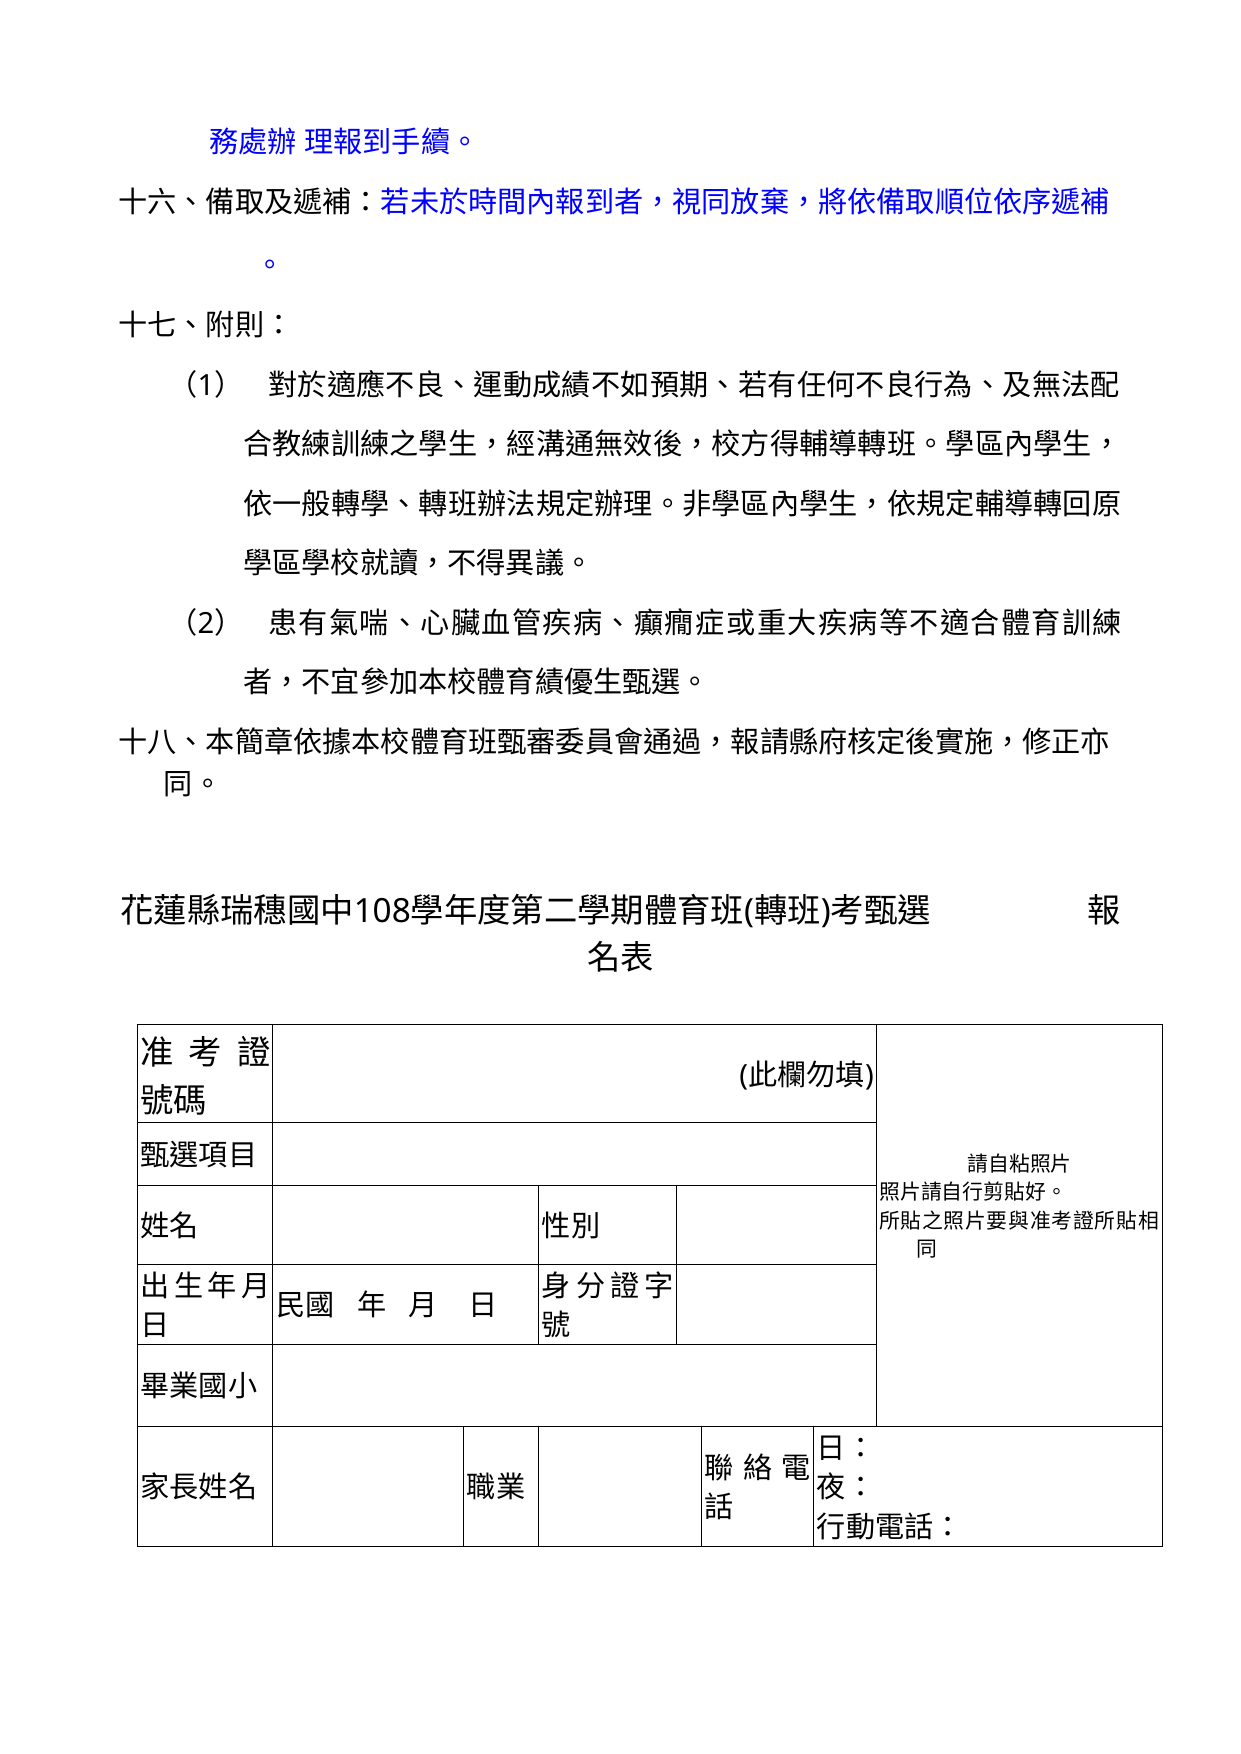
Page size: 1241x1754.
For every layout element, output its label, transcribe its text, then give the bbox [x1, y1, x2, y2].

list 患有氣喘、心臟血管疾病、癲癇症或重大疾病等不適合體育訓練者，不宜參加本校體育績優生甄選。 [168, 602, 1122, 701]
table_cell 甄選項目 [138, 1123, 272, 1185]
table_cell [539, 1427, 701, 1546]
table_cell [273, 1427, 463, 1546]
table_cell 聯絡電話 [702, 1427, 813, 1546]
text 十六、備取及遞補：若未於時間內報到者，視同放棄，將依備取順位依序遞補 [118, 182, 1122, 221]
table_cell 出生年月日 [138, 1265, 272, 1344]
text 。 [118, 241, 1122, 283]
table_cell [273, 1186, 538, 1264]
table_cell [273, 1345, 876, 1426]
table_cell [677, 1265, 876, 1344]
table_header 請自粘照片 照片請自行剪貼好。 所貼之照片要與准考證所貼相同 [877, 1025, 1162, 1426]
text 同。 [118, 761, 1122, 803]
table_cell 畢業國小 [138, 1345, 272, 1426]
table_cell 民國 年 月 日 [273, 1265, 538, 1344]
list 對於適應不良、運動成績不如預期、若有任何不良行為、及無法配合教練訓練之學生，經溝通無效後，校方得輔導轉班。學區內學生，依一般轉學、轉班辦法規定辦理。非學區內學生，依規定輔導轉回原學區學校就讀，不得異議。 [168, 364, 1122, 582]
table_cell [273, 1123, 876, 1185]
table_cell 家長姓名 [138, 1427, 272, 1546]
table_header 准考證號碼 [138, 1025, 272, 1122]
text 務處辦 理報到手續。 [118, 118, 1122, 161]
table_cell [677, 1186, 876, 1264]
table_header (此欄勿填) [273, 1025, 876, 1122]
table_cell 性別 [539, 1186, 676, 1264]
table_cell 身分證字號 [539, 1265, 676, 1344]
text 花蓮縣瑞穗國中108學年度第二學期體育班(轉班)考甄選 報名表 [118, 882, 1122, 979]
table_cell 姓名 [138, 1186, 272, 1264]
table_cell 職業 [464, 1427, 538, 1546]
text 十七、附則： [118, 305, 1122, 344]
table_cell 日： 夜： 行動電話： [814, 1427, 1162, 1546]
text 十八、本簡章依據本校體育班甄審委員會通過，報請縣府核定後實施，修正亦 [118, 721, 1122, 761]
